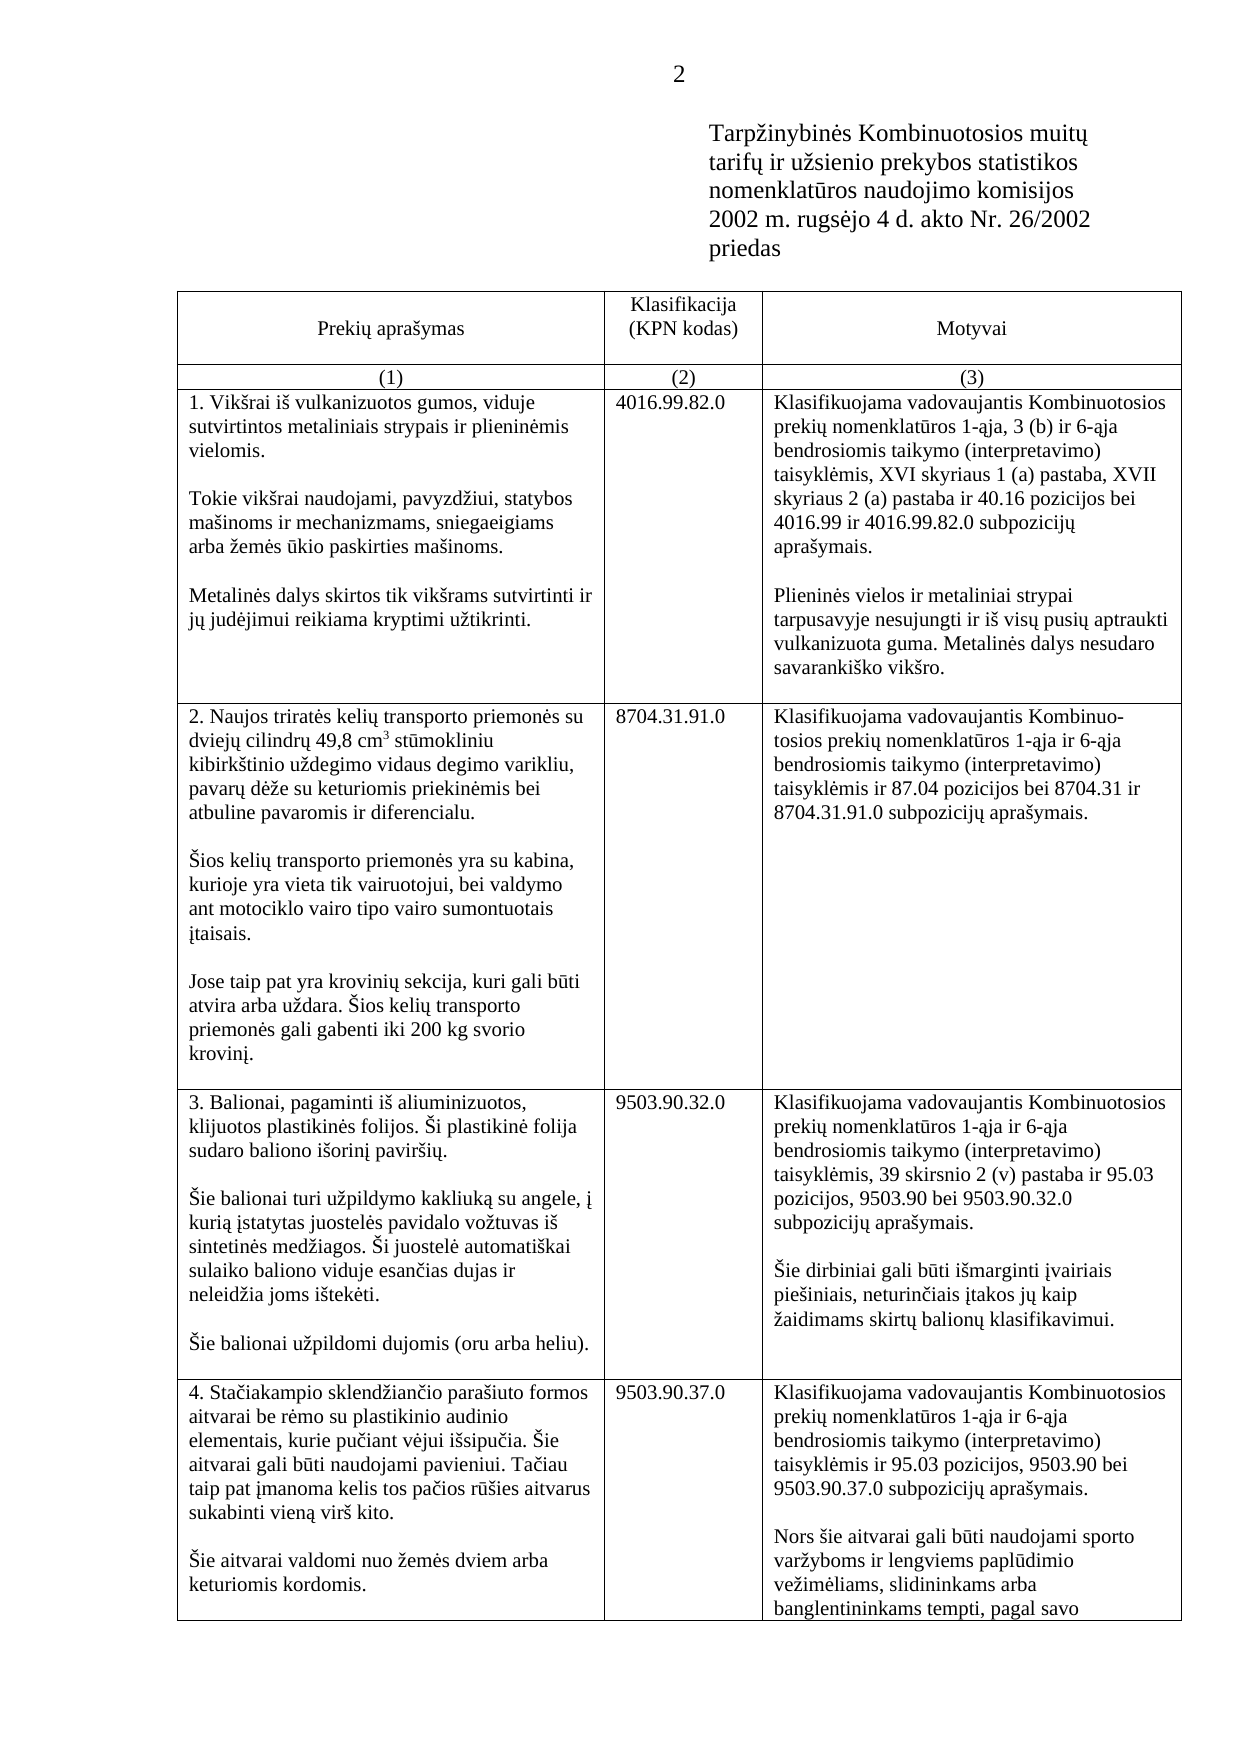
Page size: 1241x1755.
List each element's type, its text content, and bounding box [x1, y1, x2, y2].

text priedas [177, 233, 1181, 262]
table_cell 1. Vikšrai iš vulkanizuotos gumos, viduje sutvirtintos metaliniais strypais ir plieninėmis vielomis. Tokie vikšrai naudojami, pavyzdžiui, statybos mašinoms ir mechanizmams, sniegaeigiams arba žemės ūkio paskirties mašinoms. Metalinės dalys skirtos tik vikšrams sutvirtinti ir jų judėjimui reikiama kryptimi užtikrinti. [178, 390, 604, 703]
table_cell 9503.90.32.0 [605, 1090, 762, 1379]
table_cell (1) [178, 365, 604, 389]
table_header Prekių aprašymas [178, 292, 604, 364]
table_header Motyvai [763, 292, 1181, 364]
text 2002 m. rugsėjo 4 d. akto Nr. 26/2002 [177, 204, 1181, 233]
table_cell 8704.31.91.0 [605, 704, 762, 1089]
text nomenklatūros naudojimo komisijos [177, 176, 1181, 204]
table_cell (2) [605, 365, 762, 389]
table_cell Klasifikuojama vadovaujantis Kombinuotosios prekių nomenklatūros 1-ąja ir 6-ąja bendrosiomis taikymo (interpretavimo) taisyklėmis, 39 skirsnio 2 (v) pastaba ir 95.03 pozicijos, 9503.90 bei 9503.90.32.0 subpozicijų aprašymais. Šie dirbiniai gali būti išmarginti įvairiais piešiniais, neturinčiais įtakos jų kaip žaidimams skirtų balionų klasifikavimui. [763, 1090, 1181, 1379]
table_cell 4016.99.82.0 [605, 390, 762, 703]
table_header Klasifikacija (KPN kodas) [605, 292, 762, 364]
table_cell 4. Stačiakampio sklendžiančio parašiuto formos aitvarai be rėmo su plastikinio audinio elementais, kurie pučiant vėjui išsipučia. Šie aitvarai gali būti naudojami pavieniui. Tačiau taip pat įmanoma kelis tos pačios rūšies aitvarus sukabinti vieną virš kito. Šie aitvarai valdomi nuo žemės dviem arba keturiomis kordomis. [178, 1380, 604, 1620]
text Tarpžinybinės Kombinuotosios muitų [177, 118, 1181, 147]
text tarifų ir užsienio prekybos statistikos [177, 147, 1181, 176]
table_cell 3. Balionai, pagaminti iš aliuminizuotos, klijuotos plastikinės folijos. Ši plastikinė folija sudaro baliono išorinį paviršių. Šie balionai turi užpildymo kakliuką su angele, į kurią įstatytas juostelės pavidalo vožtuvas iš sintetinės medžiagos. Ši juostelė automatiškai sulaiko baliono viduje esančias dujas ir neleidžia joms ištekėti. Šie balionai užpildomi dujomis (oru arba heliu). [178, 1090, 604, 1379]
table_cell Klasifikuojama vadovaujantis Kombinuo-tosios prekių nomenklatūros 1-ąja ir 6-ąja bendrosiomis taikymo (interpretavimo) taisyklėmis ir 87.04 pozicijos bei 8704.31 ir 8704.31.91.0 subpozicijų aprašymais. [763, 704, 1181, 1089]
table_cell 9503.90.37.0 [605, 1380, 762, 1620]
table_cell Klasifikuojama vadovaujantis Kombinuotosios prekių nomenklatūros 1-ąja, 3 (b) ir 6-ąja bendrosiomis taikymo (interpretavimo) taisyklėmis, XVI skyriaus 1 (a) pastaba, XVII skyriaus 2 (a) pastaba ir 40.16 pozicijos bei 4016.99 ir 4016.99.82.0 subpozicijų aprašymais. Plieninės vielos ir metaliniai strypai tarpusavyje nesujungti ir iš visų pusių aptraukti vulkanizuota guma. Metalinės dalys nesudaro savarankiško vikšro. [763, 390, 1181, 703]
table_cell (3) [763, 365, 1181, 389]
table_cell Klasifikuojama vadovaujantis Kombinuotosios prekių nomenklatūros 1-ąja ir 6-ąja bendrosiomis taikymo (interpretavimo) taisyklėmis ir 95.03 pozicijos, 9503.90 bei 9503.90.37.0 subpozicijų aprašymais. Nors šie aitvarai gali būti naudojami sporto varžyboms ir lengviems paplūdimio vežimėliams, slidininkams arba banglentininkams tempti, pagal savo [763, 1380, 1181, 1620]
table_cell 2. Naujos triratės kelių transporto priemonės su dviejų cilindrų 49,8 cm3 stūmokliniu kibirkštinio uždegimo vidaus degimo varikliu, pavarų dėže su keturiomis priekinėmis bei atbuline pavaromis ir diferencialu. Šios kelių transporto priemonės yra su kabina, kurioje yra vieta tik vairuotojui, bei valdymo ant motociklo vairo tipo vairo sumontuotais įtaisais. Jose taip pat yra krovinių sekcija, kuri gali būti atvira arba uždara. Šios kelių transporto priemonės gali gabenti iki 200 kg svorio krovinį. [178, 704, 604, 1089]
